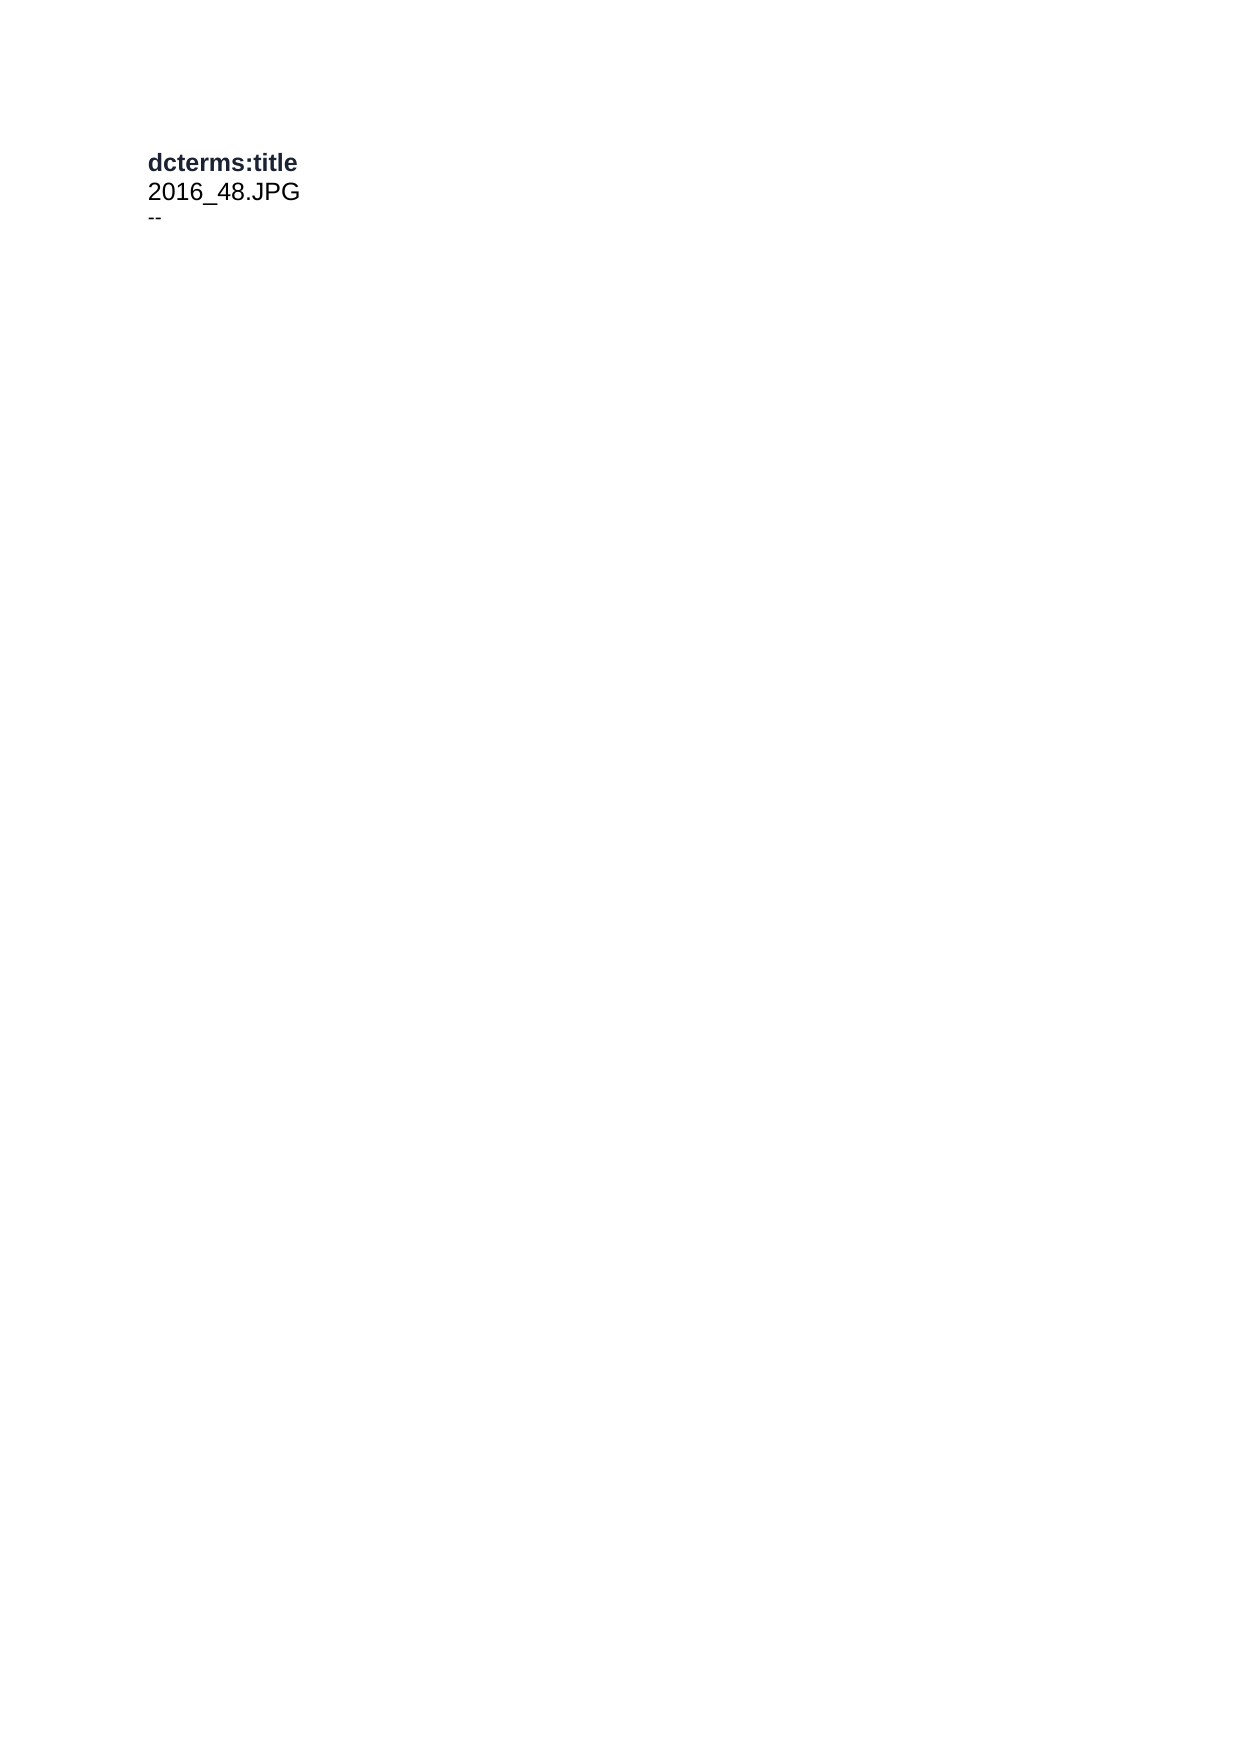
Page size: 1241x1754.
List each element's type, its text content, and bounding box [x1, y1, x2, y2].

text -- [148, 205, 1092, 229]
text 2016_48.JPG [148, 176, 1092, 205]
text dcterms:title [148, 148, 1092, 176]
